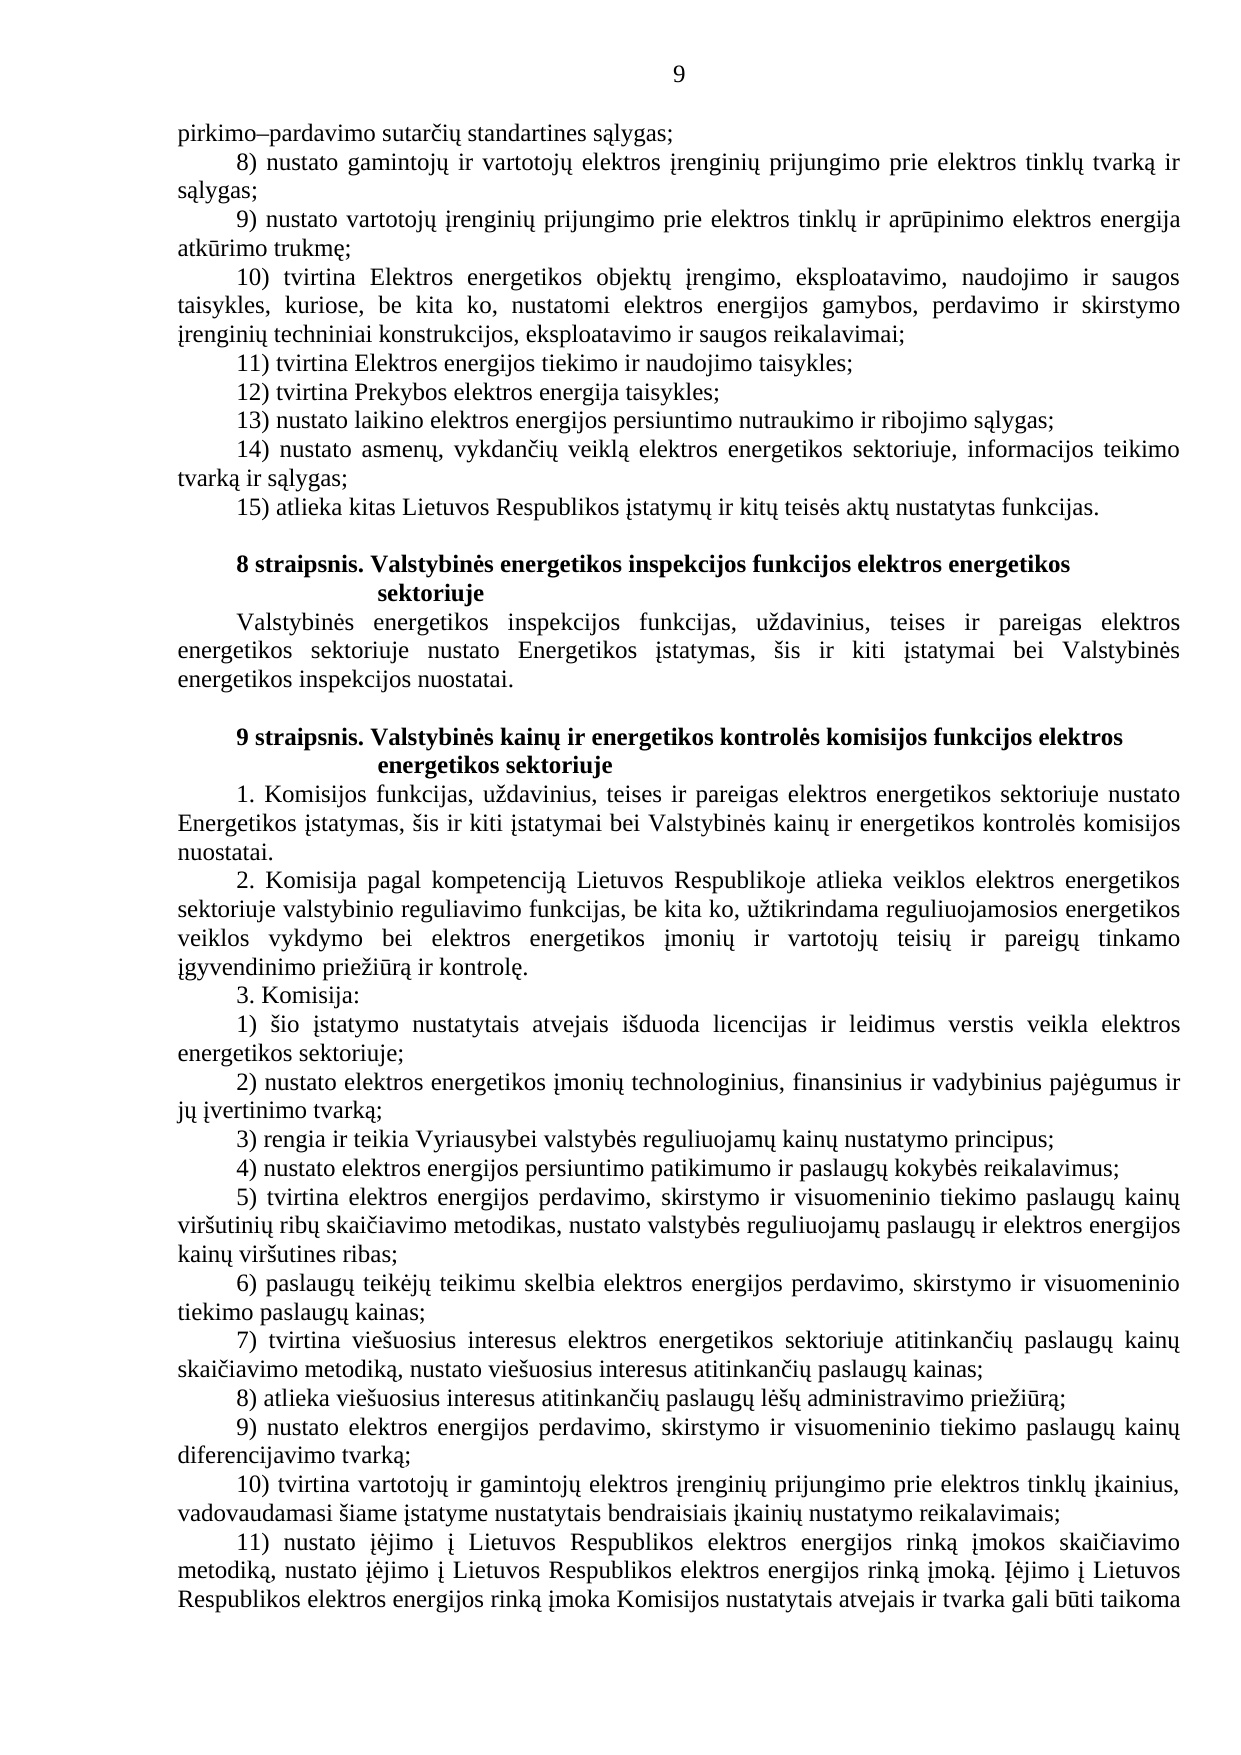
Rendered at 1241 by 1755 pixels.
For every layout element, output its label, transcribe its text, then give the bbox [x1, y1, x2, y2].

text 11) tvirtina Elektros energijos tiekimo ir naudojimo taisykles; [177, 348, 1181, 377]
text 9) nustato vartotojų įrenginių prijungimo prie elektros tinklų ir aprūpinimo elektros energija atkūrimo trukmę; [177, 204, 1181, 262]
text 10) tvirtina vartotojų ir gamintojų elektros įrenginių prijungimo prie elektros tinklų įkainius, vadovaudamasi šiame įstatyme nustatytais bendraisiais įkainių nustatymo reikalavimais; [177, 1469, 1181, 1527]
text 2) nustato elektros energetikos įmonių technologinius, finansinius ir vadybinius pajėgumus ir jų įvertinimo tvarką; [177, 1067, 1181, 1124]
text pirkimo–pardavimo sutarčių standartines sąlygas; [177, 118, 1181, 147]
text 1) šio įstatymo nustatytais atvejais išduoda licencijas ir leidimus verstis veikla elektros energetikos sektoriuje; [177, 1009, 1181, 1067]
text 10) tvirtina Elektros energetikos objektų įrengimo, eksploatavimo, naudojimo ir saugos taisykles, kuriose, be kita ko, nustatomi elektros energijos gamybos, perdavimo ir skirstymo įrenginių techniniai konstrukcijos, eksploatavimo ir saugos reikalavimai; [177, 262, 1181, 348]
text 9 straipsnis. Valstybinės kainų ir energetikos kontrolės komisijos funkcijos elektros energetikos sektoriuje [236, 722, 1181, 779]
text 1. Komisijos funkcijas, uždavinius, teises ir pareigas elektros energetikos sektoriuje nustato Energetikos įstatymas, šis ir kiti įstatymai bei Valstybinės kainų ir energetikos kontrolės komisijos nuostatai. [177, 779, 1181, 866]
text 8 straipsnis. Valstybinės energetikos inspekcijos funkcijos elektros energetikos sektoriuje [236, 549, 1181, 607]
text Valstybinės energetikos inspekcijos funkcijas, uždavinius, teises ir pareigas elektros energetikos sektoriuje nustato Energetikos įstatymas, šis ir kiti įstatymai bei Valstybinės energetikos inspekcijos nuostatai. [177, 607, 1181, 693]
text 3. Komisija: [177, 981, 1181, 1009]
text 11) nustato įėjimo į Lietuvos Respublikos elektros energijos rinką įmokos skaičiavimo metodiką, nustato įėjimo į Lietuvos Respublikos elektros energijos rinką įmoką. Įėjimo į Lietuvos Respublikos elektros energijos rinką įmoka Komisijos nustatytais atvejais ir tvarka gali būti taikoma [177, 1527, 1181, 1613]
text 5) tvirtina elektros energijos perdavimo, skirstymo ir visuomeninio tiekimo paslaugų kainų viršutinių ribų skaičiavimo metodikas, nustato valstybės reguliuojamų paslaugų ir elektros energijos kainų viršutines ribas; [177, 1182, 1181, 1268]
text 14) nustato asmenų, vykdančių veiklą elektros energetikos sektoriuje, informacijos teikimo tvarką ir sąlygas; [177, 434, 1181, 492]
text 4) nustato elektros energijos persiuntimo patikimumo ir paslaugų kokybės reikalavimus; [177, 1153, 1181, 1182]
text 3) rengia ir teikia Vyriausybei valstybės reguliuojamų kainų nustatymo principus; [177, 1124, 1181, 1153]
text 12) tvirtina Prekybos elektros energija taisykles; [177, 377, 1181, 406]
text 8) atlieka viešuosius interesus atitinkančių paslaugų lėšų administravimo priežiūrą; [177, 1383, 1181, 1412]
text 6) paslaugų teikėjų teikimu skelbia elektros energijos perdavimo, skirstymo ir visuomeninio tiekimo paslaugų kainas; [177, 1268, 1181, 1326]
text 13) nustato laikino elektros energijos persiuntimo nutraukimo ir ribojimo sąlygas; [177, 406, 1181, 434]
text 8) nustato gamintojų ir vartotojų elektros įrenginių prijungimo prie elektros tinklų tvarką ir sąlygas; [177, 147, 1181, 204]
text 2. Komisija pagal kompetenciją Lietuvos Respublikoje atlieka veiklos elektros energetikos sektoriuje valstybinio reguliavimo funkcijas, be kita ko, užtikrindama reguliuojamosios energetikos veiklos vykdymo bei elektros energetikos įmonių ir vartotojų teisių ir pareigų tinkamo įgyvendinimo priežiūrą ir kontrolę. [177, 866, 1181, 981]
text 9) nustato elektros energijos perdavimo, skirstymo ir visuomeninio tiekimo paslaugų kainų diferencijavimo tvarką; [177, 1412, 1181, 1469]
text 7) tvirtina viešuosius interesus elektros energetikos sektoriuje atitinkančių paslaugų kainų skaičiavimo metodiką, nustato viešuosius interesus atitinkančių paslaugų kainas; [177, 1326, 1181, 1383]
text 15) atlieka kitas Lietuvos Respublikos įstatymų ir kitų teisės aktų nustatytas funkcijas. [177, 492, 1181, 521]
